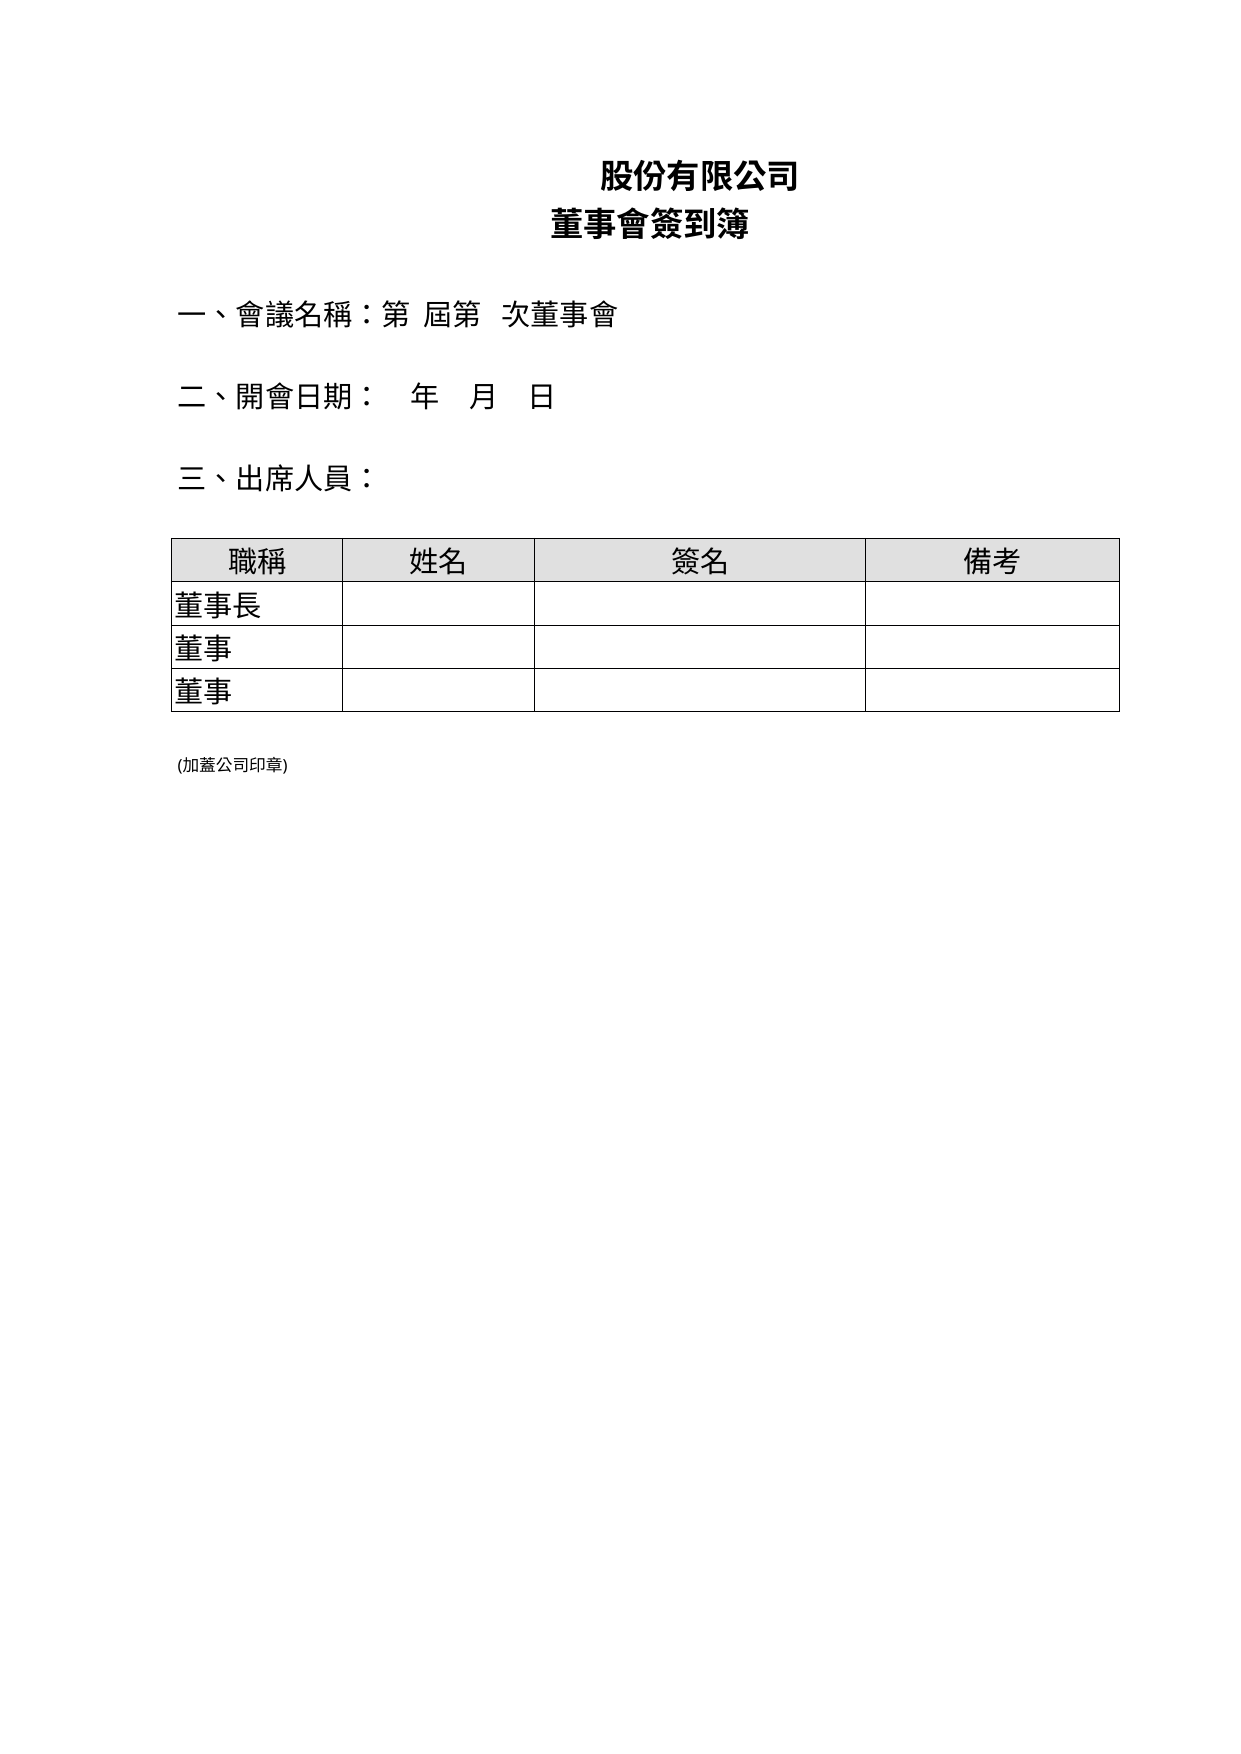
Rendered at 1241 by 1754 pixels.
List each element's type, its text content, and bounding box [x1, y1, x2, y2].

table_header 簽名 [535, 539, 865, 581]
table_cell [866, 626, 1119, 668]
text 三、出席人員： [177, 456, 1122, 498]
table_cell [343, 669, 534, 711]
table_cell 董事 [172, 626, 342, 668]
table_cell [535, 626, 865, 668]
table_cell [866, 669, 1119, 711]
table_header 姓名 [343, 539, 534, 581]
text (加蓋公司印章) [177, 752, 1122, 776]
table_header 職稱 [172, 539, 342, 581]
text 二、開會日期： 年 月 日 [177, 374, 1122, 416]
table_cell [535, 582, 865, 624]
table_cell 董事長 [172, 582, 342, 624]
table_cell [343, 582, 534, 624]
table_cell [535, 669, 865, 711]
table_cell [343, 626, 534, 668]
text 董事會簽到簿 [177, 198, 1122, 246]
text 一、會議名稱：第 屆第 次董事會 [177, 292, 1122, 334]
table_cell [866, 582, 1119, 624]
table_cell 董事 [172, 669, 342, 711]
text 股份有限公司 [177, 150, 1122, 198]
table_header 備考 [866, 539, 1119, 581]
